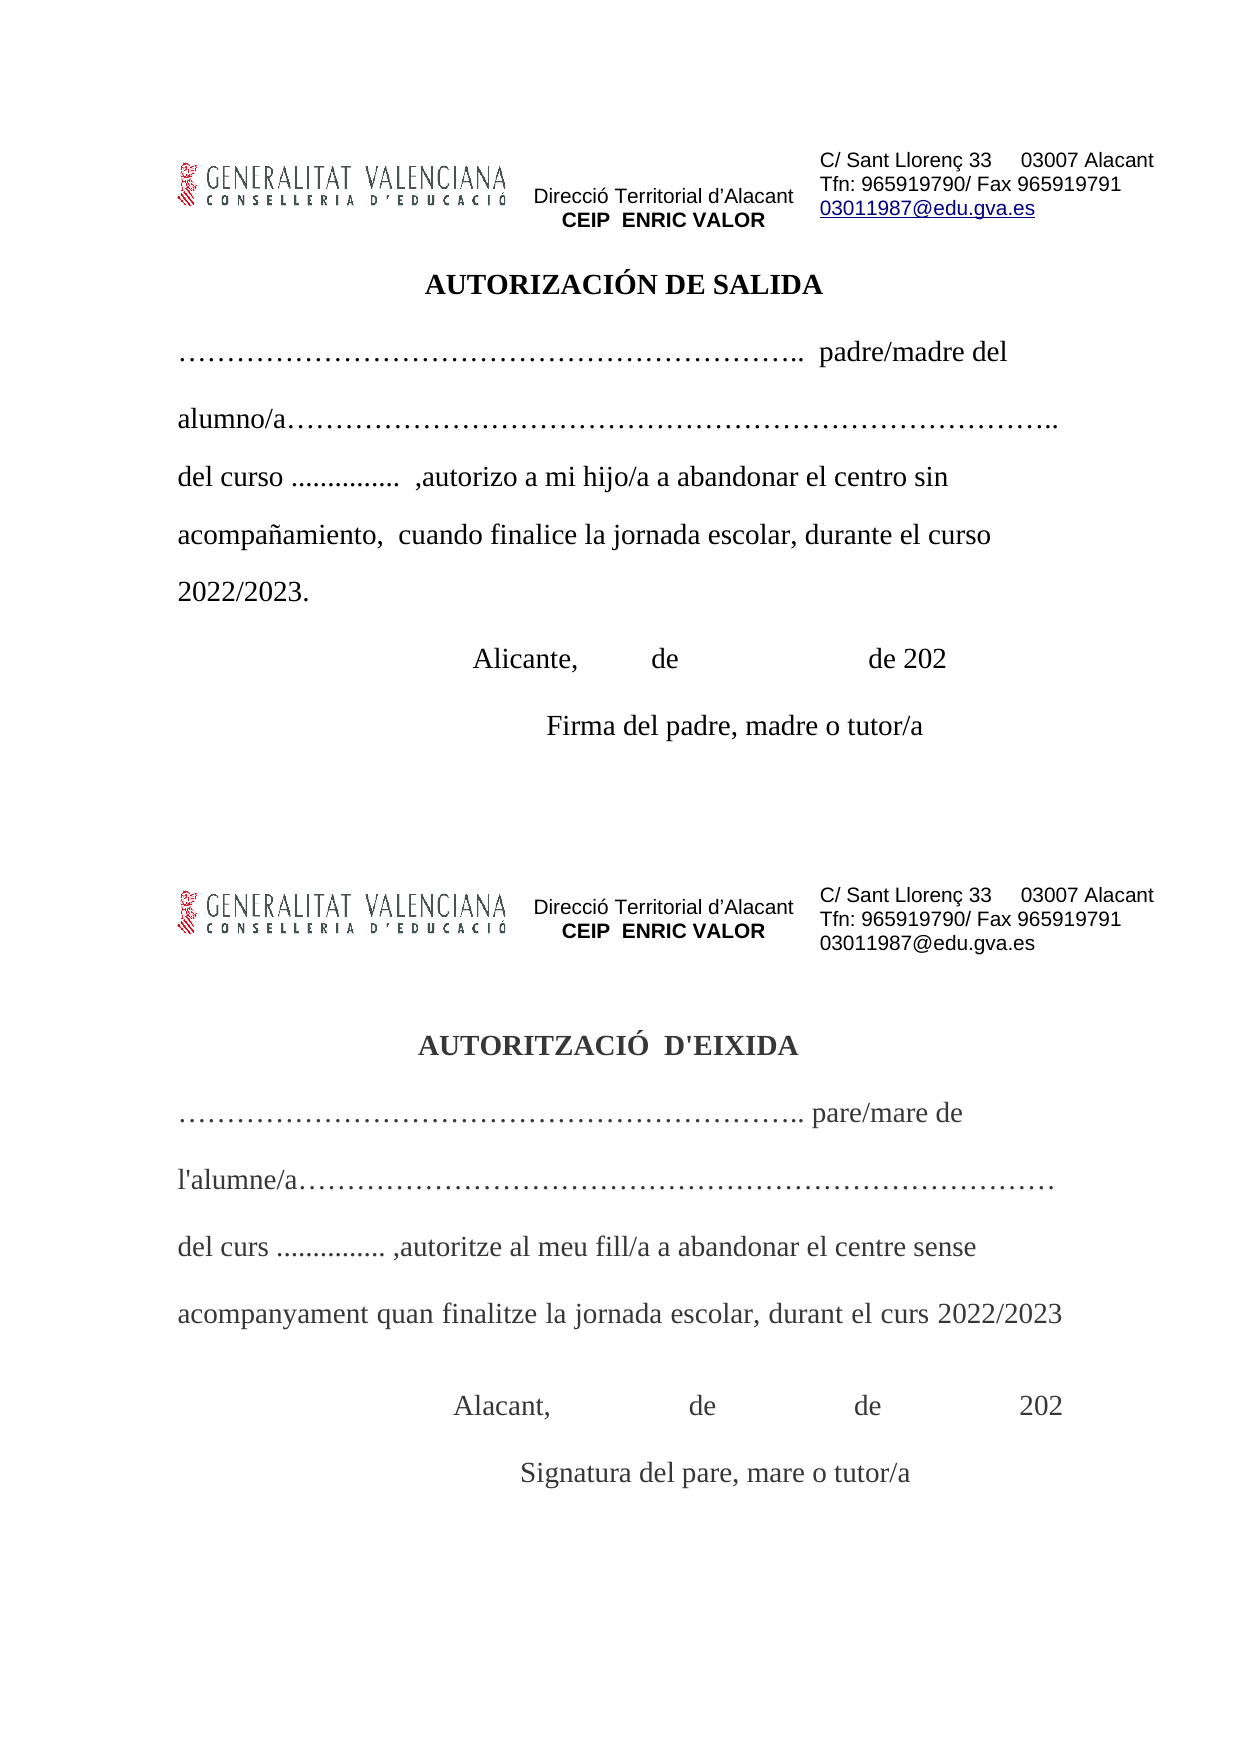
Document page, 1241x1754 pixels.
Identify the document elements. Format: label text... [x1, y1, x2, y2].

text Firma del padre, madre o tutor/a [398, 708, 1063, 742]
table_header Direcció Territorial d’Alacant CEIP ENRIC VALOR [515, 876, 812, 961]
text ……………………………………………………….. pare/mare de [177, 1095, 1063, 1129]
text del curso ............... ,autorizo a mi hijo/a a abandonar el centro sin [177, 459, 1063, 493]
text ……………………………………………………….. padre/madre del [177, 334, 1063, 368]
text acompañamiento, cuando finalice la jornada escolar, durante el curso [177, 517, 1063, 550]
text acompanyament quan finalitze la jornada escolar, durant el curs 2022/2023 [177, 1297, 1063, 1388]
picture [177, 162, 506, 206]
table_header C/ Sant Llorenç 33 03007 Alacant Tfn: 965919790/ Fax 965919791 03011987@edu.gva.es [812, 148, 1176, 267]
table_header Direcció Territorial d’Alacant CEIP ENRIC VALOR [515, 148, 812, 267]
text 2022/2023. [177, 574, 1063, 608]
table_header [170, 876, 515, 961]
text AUTORIZACIÓN DE SALIDA [177, 267, 1063, 301]
table_header C/ Sant Llorenç 33 03007 Alacant Tfn: 965919790/ Fax 965919791 03011987@edu.gva.es [812, 876, 1176, 961]
text l'alumne/a…………………………………………………………………… [177, 1162, 1063, 1196]
text alumno/a…………………………………………………………………….. [177, 402, 1063, 435]
text Alacant, de de 202 Signatura del pare, mare o tutor/a [177, 1388, 1063, 1488]
table_header [170, 148, 515, 267]
text Alicante, de de 202 [398, 641, 1063, 675]
picture [177, 890, 506, 934]
text AUTORITZACIÓ D'EIXIDA [177, 1028, 1063, 1062]
text del curs ............... ,autoritze al meu fill/a a abandonar el centre sense [177, 1229, 1063, 1263]
